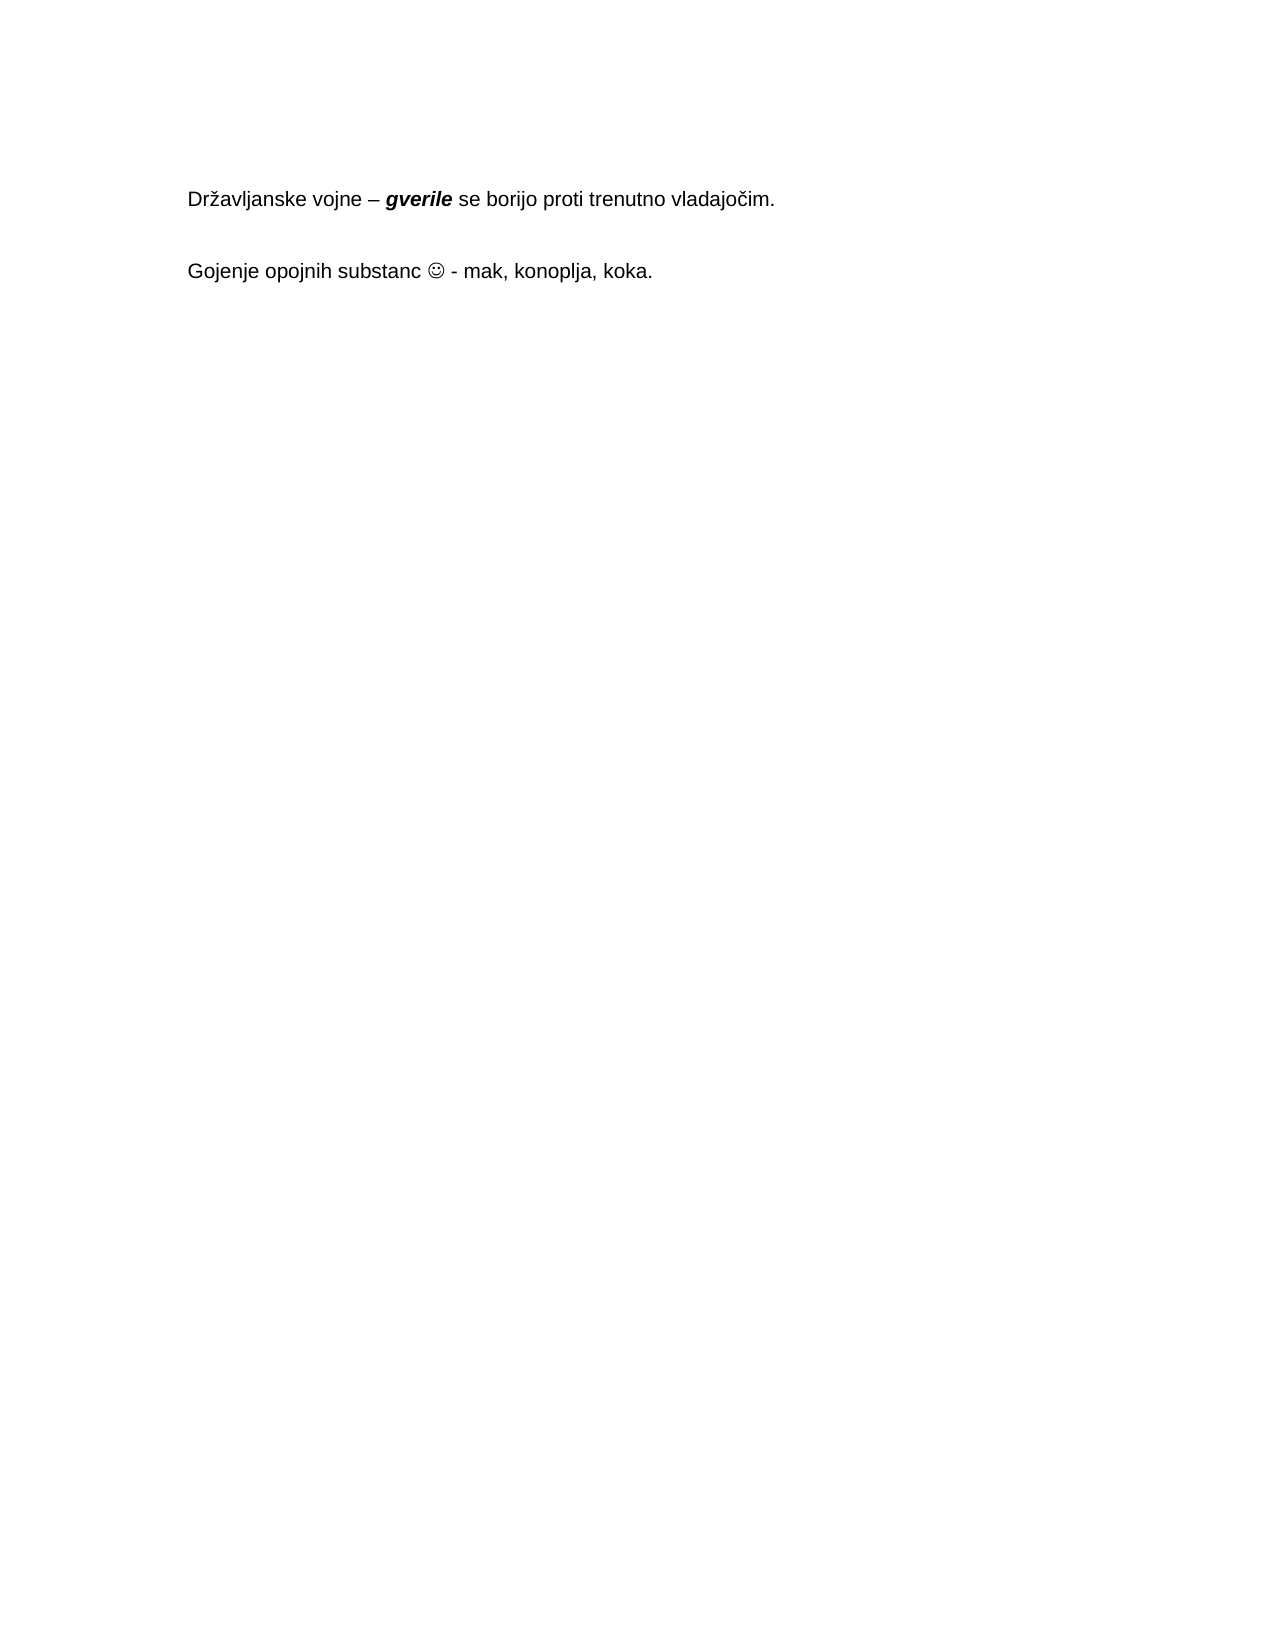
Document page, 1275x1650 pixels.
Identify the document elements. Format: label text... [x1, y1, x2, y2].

text Gojenje opojnih substanc  - mak, konoplja, koka. [187, 259, 1087, 283]
text Državljanske vojne – gverile se borijo proti trenutno vladajočim. [187, 186, 1087, 210]
